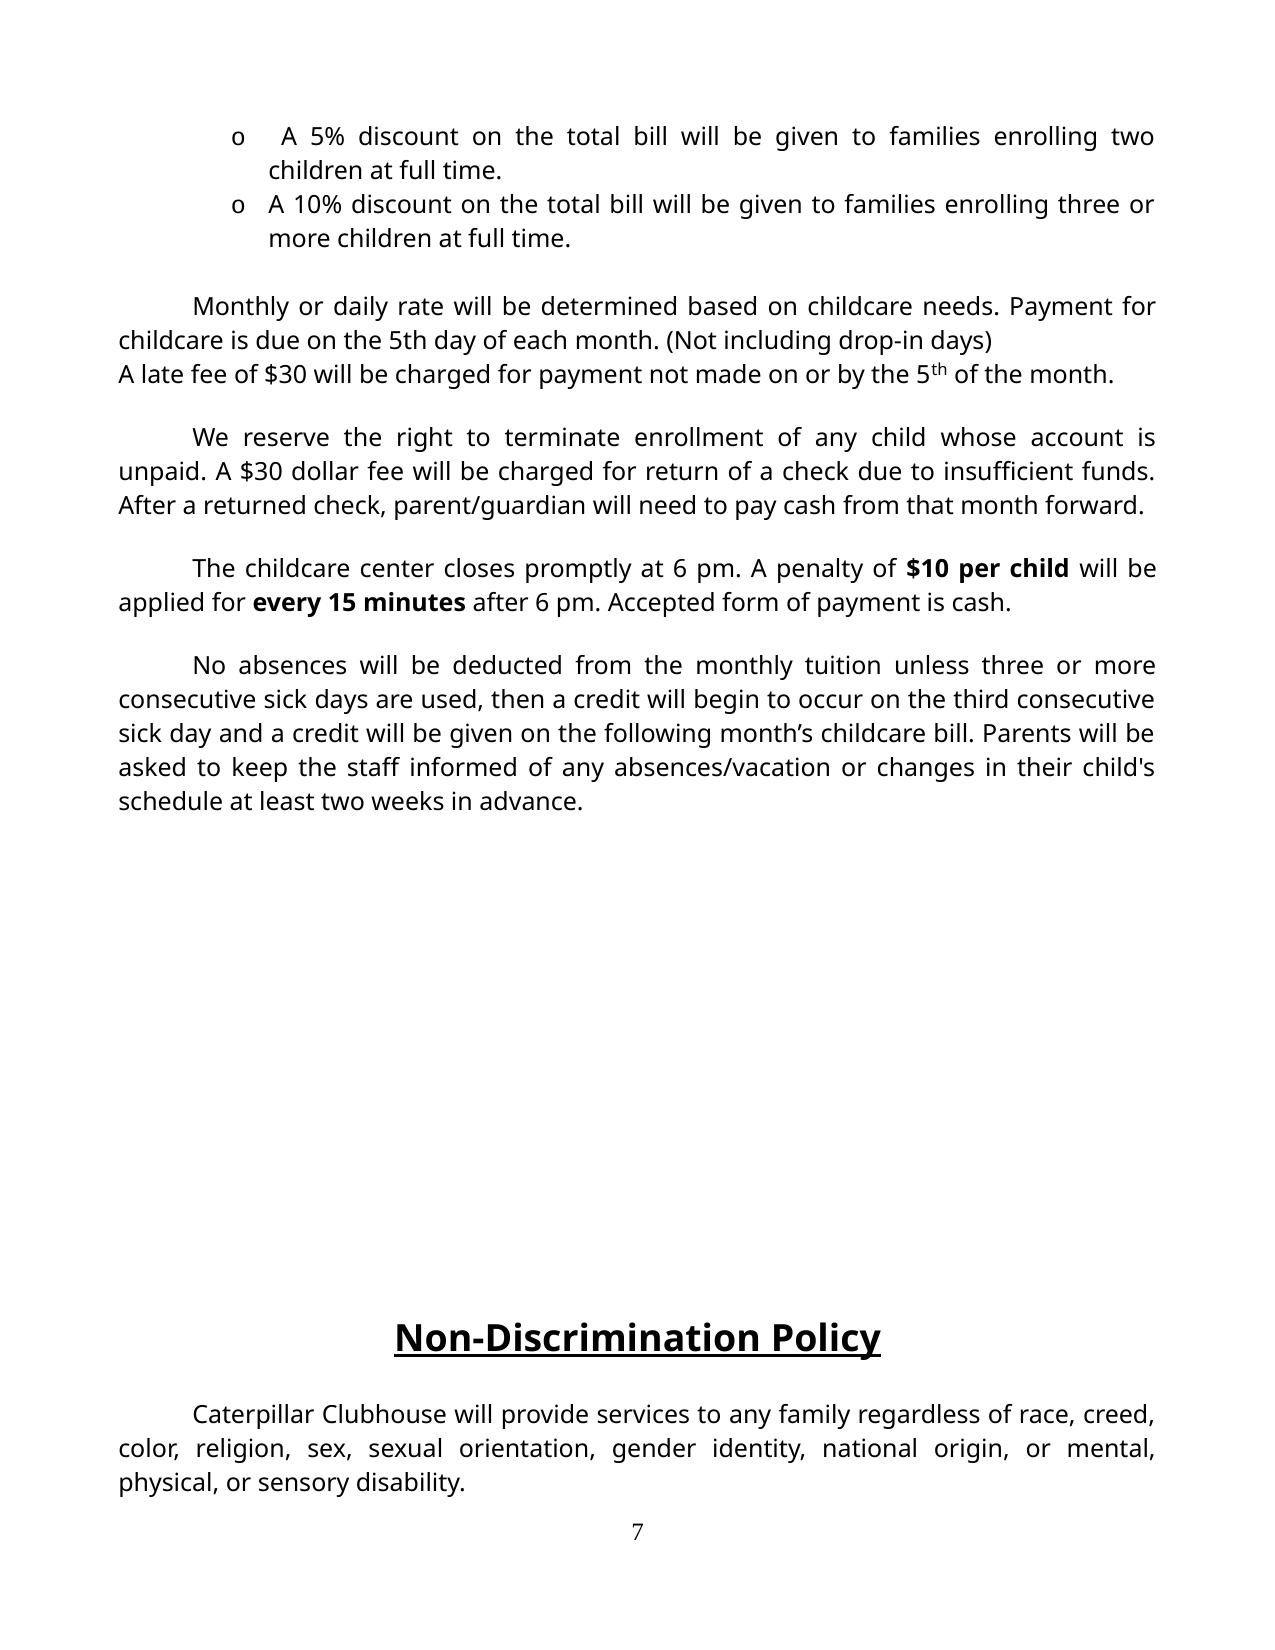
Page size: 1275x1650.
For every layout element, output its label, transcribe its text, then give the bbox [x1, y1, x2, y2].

text The childcare center closes promptly at 6 pm. A penalty of $10 per child will be applied for every 15 minutes after 6 pm. Accepted form of payment is cash. [118, 551, 1157, 619]
text We reserve the right to terminate enrollment of any child whose account is unpaid. A $30 dollar fee will be charged for return of a check due to insufficient funds. After a returned check, parent/guardian will need to pay cash from that month forward. [118, 420, 1157, 522]
text Monthly or daily rate will be determined based on childcare needs. Payment for childcare is due on the 5th day of each month. (Not including drop-in days) [118, 289, 1157, 357]
text A late fee of $30 will be charged for payment not made on or by the 5th of the month. [118, 357, 1157, 391]
list A 10% discount on the total bill will be given to families enrolling three or more children at full time. [231, 186, 1157, 255]
list A 5% discount on the total bill will be given to families enrolling two children at full time. [231, 118, 1157, 186]
text Caterpillar Clubhouse will provide services to any family regardless of race, creed, color, religion, sex, sexual orientation, gender identity, national origin, or mental, physical, or sensory disability. [118, 1396, 1157, 1499]
text Non-Discrimination Policy [118, 1311, 1157, 1362]
text No absences will be deducted from the monthly tuition unless three or more consecutive sick days are used, then a credit will begin to occur on the third consecutive sick day and a credit will be given on the following month’s childcare bill. Parents will be asked to keep the staff informed of any absences/vacation or changes in their child's schedule at least two weeks in advance. [118, 648, 1157, 818]
